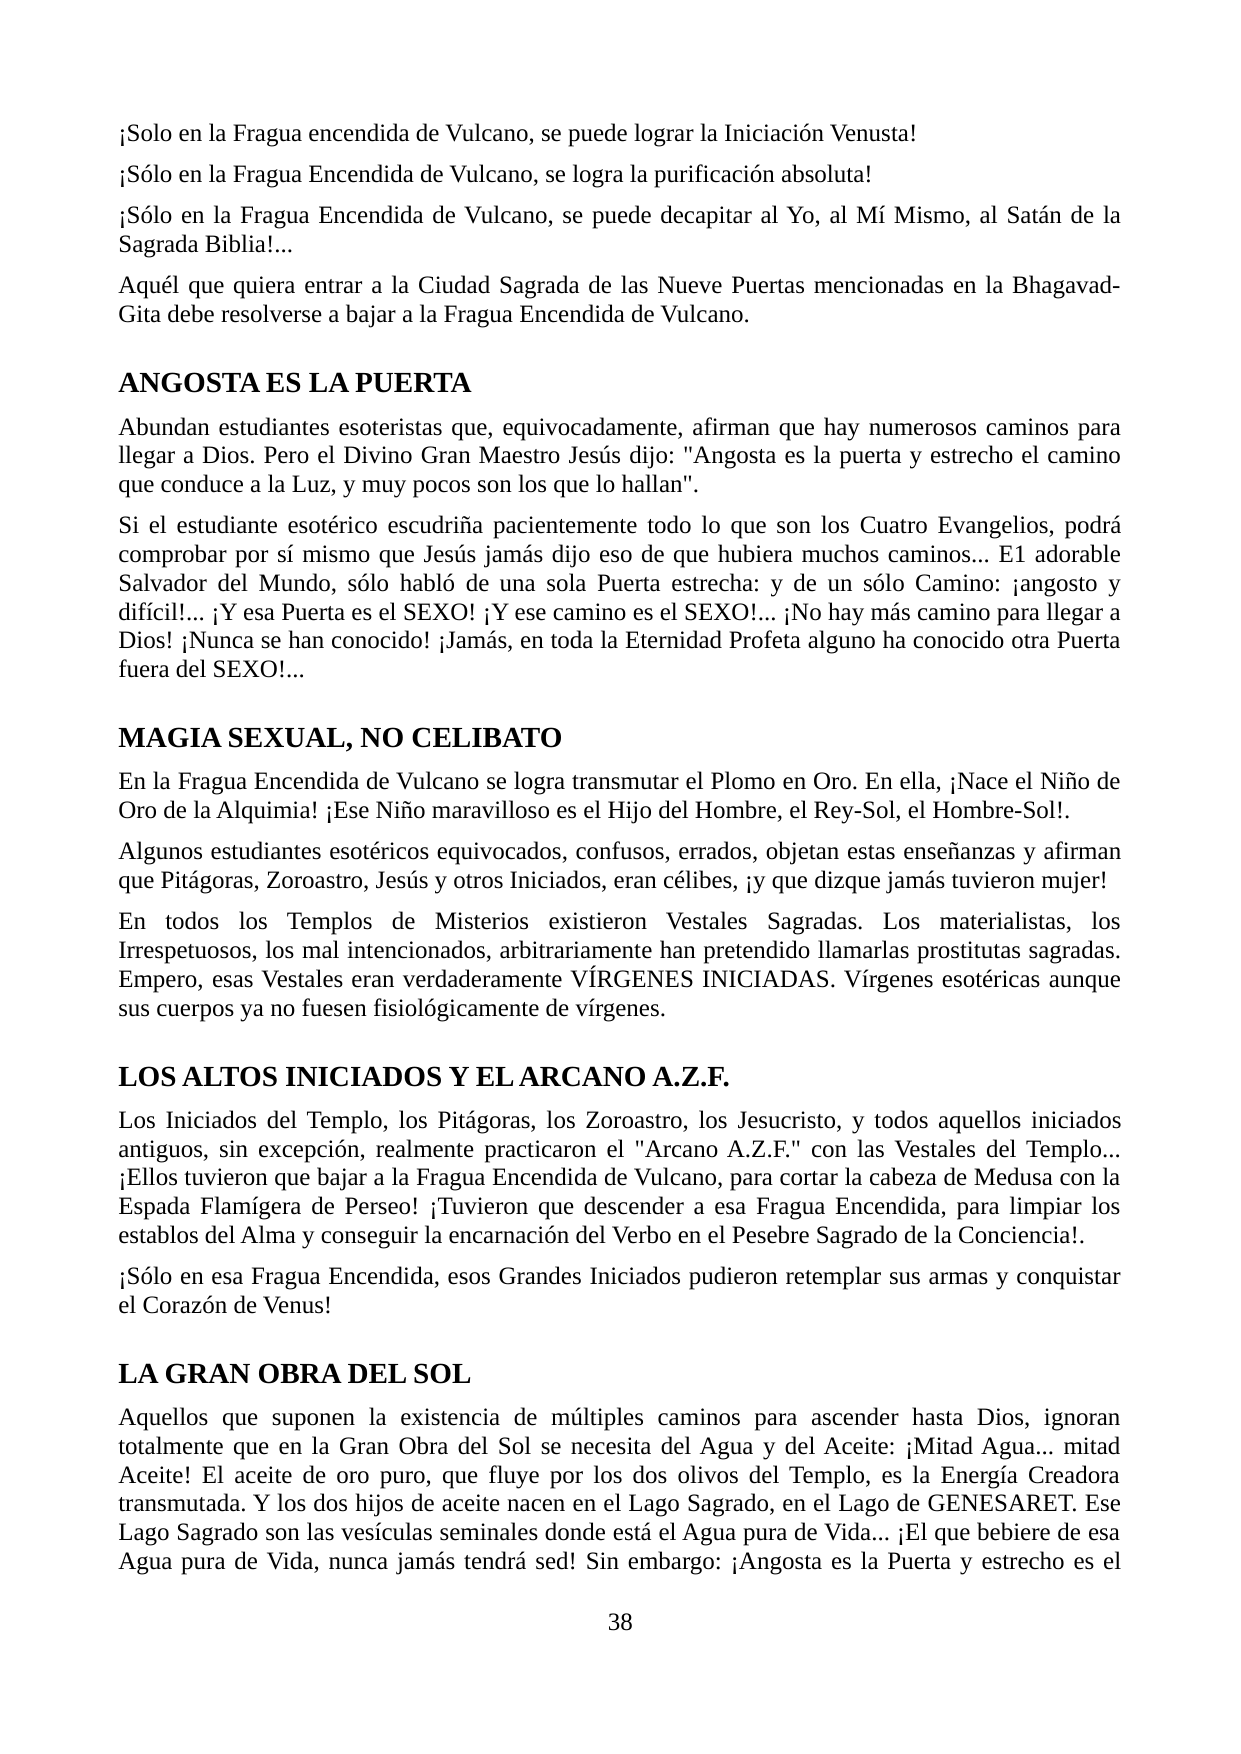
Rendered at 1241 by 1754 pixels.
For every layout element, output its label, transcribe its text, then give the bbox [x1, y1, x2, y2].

text ¡Sólo en la Fragua Encendida de Vulcano, se puede decapitar al Yo, al Mí Mismo, al Satán de la Sagrada Biblia!... [118, 201, 1122, 258]
text En todos los Templos de Misterios existieron Vestales Sagradas. Los materialistas, los Irrespetuosos, los mal intencionados, arbitrariamente han pretendido llamarlas prostitutas sagradas. Empero, esas Vestales eran verdaderamente VÍRGENES INICIADAS. Vírgenes esotéricas aunque sus cuerpos ya no fuesen fisiológicamente de vírgenes. [118, 906, 1122, 1021]
text Los Iniciados del Templo, los Pitágoras, los Zoroastro, los Jesucristo, y todos aquellos iniciados antiguos, sin excepción, realmente practicaron el "Arcano A.Z.F." con las Vestales del Templo... ¡Ellos tuvieron que bajar a la Fragua Encendida de Vulcano, para cortar la cabeza de Medusa con la Espada Flamígera de Perseo! ¡Tuvieron que descender a esa Fragua Encendida, para limpiar los establos del Alma y conseguir la encarnación del Verbo en el Pesebre Sagrado de la Conciencia!. [118, 1105, 1122, 1249]
subtitle ANGOSTA ES LA PUERTA [118, 366, 1122, 399]
text Si el estudiante esotérico escudriña pacientemente todo lo que son los Cuatro Evangelios, podrá comprobar por sí mismo que Jesús jamás dijo eso de que hubiera muchos caminos... E1 adorable Salvador del Mundo, sólo habló de una sola Puerta estrecha: y de un sólo Camino: ¡angosto y difícil!... ¡Y esa Puerta es el SEXO! ¡Y ese camino es el SEXO!... ¡No hay más camino para llegar a Dios! ¡Nunca se han conocido! ¡Jamás, en toda la Eternidad Profeta alguno ha conocido otra Puerta fuera del SEXO!... [118, 510, 1122, 683]
text Abundan estudiantes esoteristas que, equivocadamente, afirman que hay numerosos caminos para llegar a Dios. Pero el Divino Gran Maestro Jesús dijo: "Angosta es la puerta y estrecho el camino que conduce a la Luz, y muy pocos son los que lo hallan". [118, 412, 1122, 498]
text Aquél que quiera entrar a la Ciudad Sagrada de las Nueve Puertas mencionadas en la Bhagavad-Gita debe resolverse a bajar a la Fragua Encendida de Vulcano. [118, 271, 1122, 328]
text En la Fragua Encendida de Vulcano se logra transmutar el Plomo en Oro. En ella, ¡Nace el Niño de Oro de la Alquimia! ¡Ese Niño maravilloso es el Hijo del Hombre, el Rey-Sol, el Hombre-Sol!. [118, 766, 1122, 824]
subtitle MAGIA SEXUAL, NO CELIBATO [118, 720, 1122, 754]
text ¡Sólo en la Fragua Encendida de Vulcano, se logra la purificación absoluta! [118, 159, 1122, 188]
text ¡Sólo en esa Fragua Encendida, esos Grandes Iniciados pudieron retemplar sus armas y conquistar el Corazón de Venus! [118, 1261, 1122, 1319]
subtitle LA GRAN OBRA DEL SOL [118, 1356, 1122, 1390]
subtitle LOS ALTOS INICIADOS Y EL ARCANO A.Z.F. [118, 1059, 1122, 1092]
text Algunos estudiantes esotéricos equivocados, confusos, errados, objetan estas enseñanzas y afirman que Pitágoras, Zoroastro, Jesús y otros Iniciados, eran célibes, ¡y que dizque jamás tuvieron mujer! [118, 836, 1122, 894]
text Aquellos que suponen la existencia de múltiples caminos para ascender hasta Dios, ignoran totalmente que en la Gran Obra del Sol se necesita del Agua y del Aceite: ¡Mitad Agua... mitad Aceite! El aceite de oro puro, que fluye por los dos olivos del Templo, es la Energía Creadora transmutada. Y los dos hijos de aceite nacen en el Lago Sagrado, en el Lago de GENESARET. Ese Lago Sagrado son las vesículas seminales donde está el Agua pura de Vida... ¡El que bebiere de esa Agua pura de Vida, nunca jamás tendrá sed! Sin embargo: ¡Angosta es la Puerta y estrecho es el [118, 1402, 1122, 1575]
text ¡Solo en la Fragua encendida de Vulcano, se puede lograr la Iniciación Venusta! [118, 118, 1122, 147]
